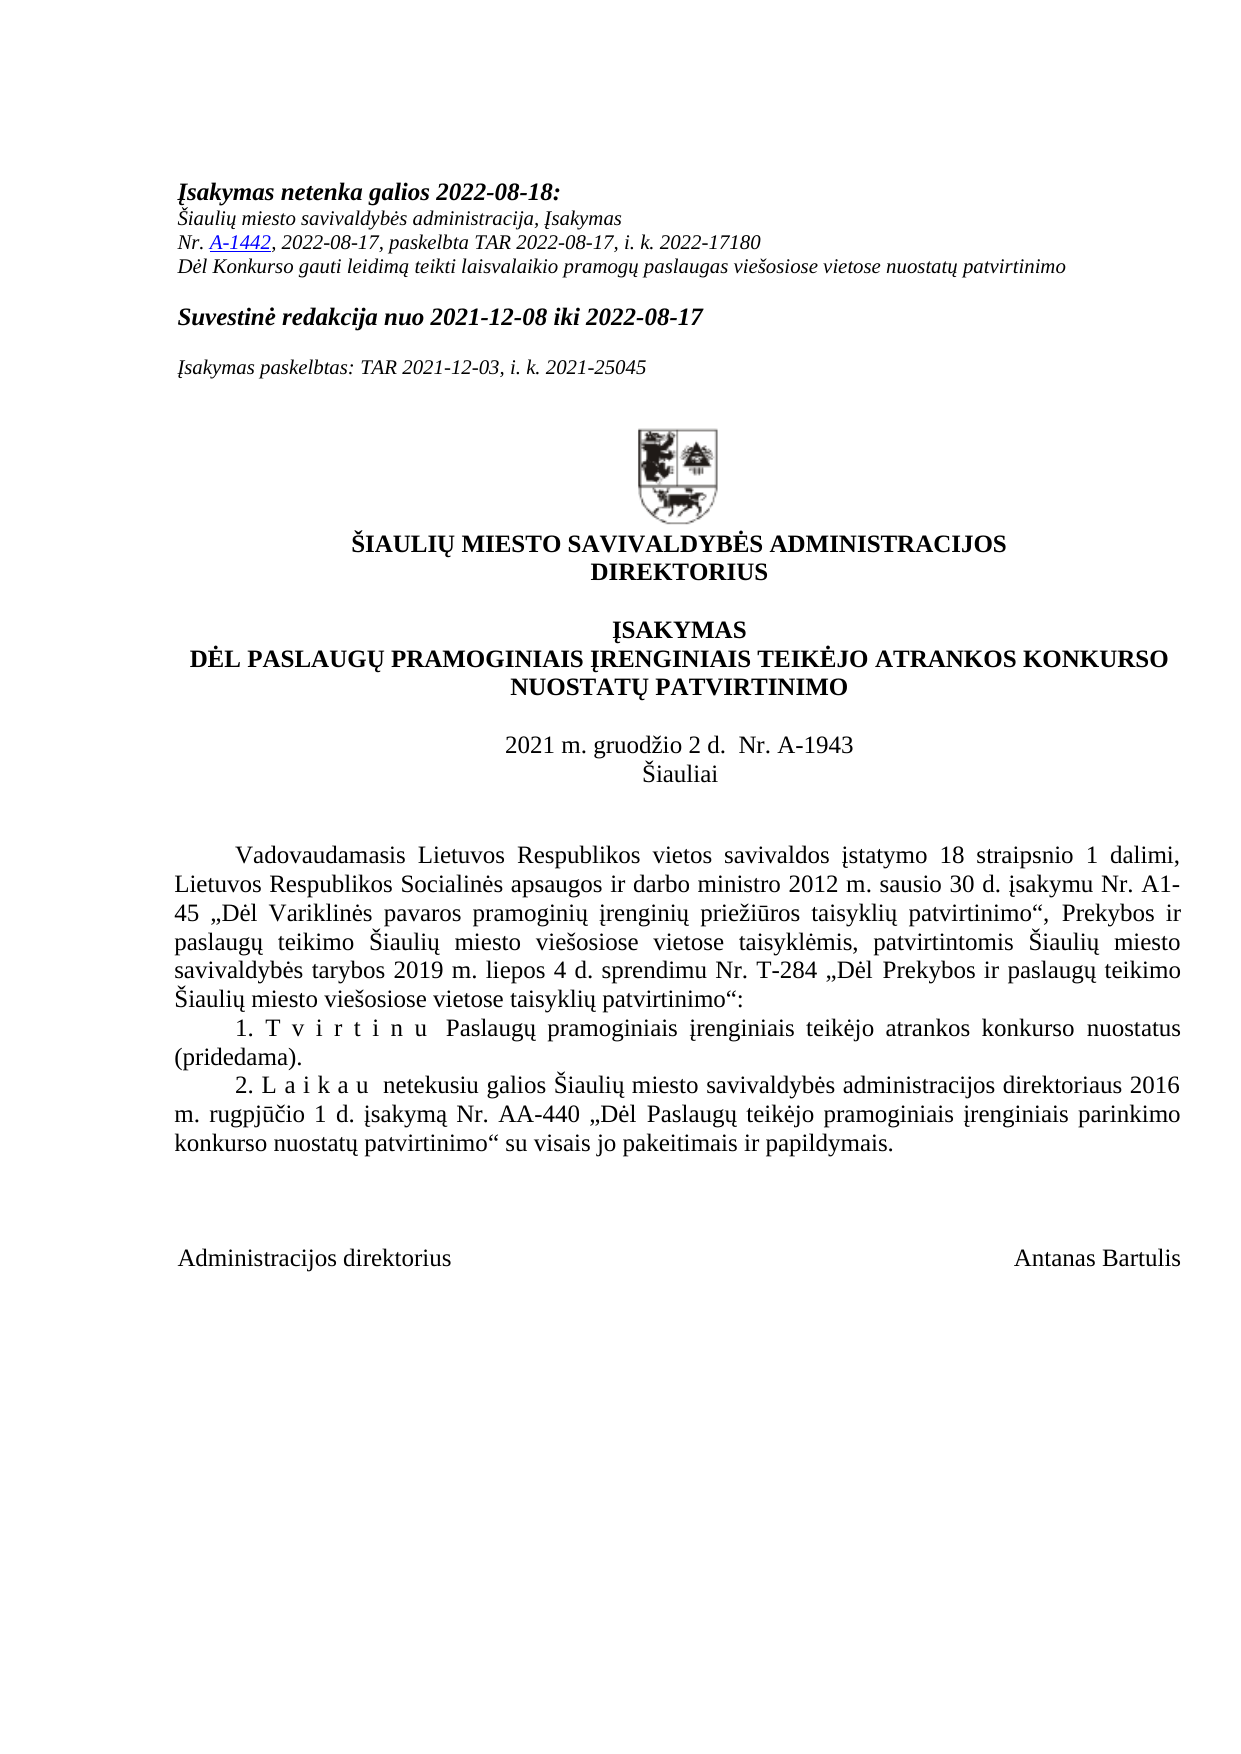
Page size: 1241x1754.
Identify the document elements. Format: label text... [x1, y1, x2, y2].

text Vadovaudamasis Lietuvos Respublikos vietos savivaldos įstatymo 18 straipsnio 1 dalimi, Lietuvos Respublikos Socialinės apsaugos ir darbo ministro 2012 m. sausio 30 d. įsakymu Nr. A1-45 „Dėl Variklinės pavaros pramoginių įrenginių priežiūros taisyklių patvirtinimo“, Prekybos ir paslaugų teikimo Šiaulių miesto viešosiose vietose taisyklėmis, patvirtintomis Šiaulių miesto savivaldybės tarybos 2019 m. liepos 4 d. sprendimu Nr. T-284 „Dėl Prekybos ir paslaugų teikimo Šiaulių miesto viešosiose vietose taisyklių patvirtinimo“: [174, 840, 1181, 1013]
text Dėl Konkurso gauti leidimą teikti laisvalaikio pramogų paslaugas viešosiose vietose nuostatų patvirtinimo [177, 254, 1181, 278]
text Įsakymas netenka galios 2022-08-18: [177, 177, 1181, 206]
text DĖL PASLAUGŲ PRAMOGINIAIS ĮRENGINIAIS TEIKĖJO ATRANKOS KONKURSO NUOSTATŲ PATVIRTINIMO [177, 644, 1181, 701]
text Šiaulių miesto savivaldybės administracija, Įsakymas [177, 206, 1181, 230]
text ĮSAKYMAS [177, 615, 1181, 644]
text Administracijos direktorius Antanas Bartulis [177, 1243, 1181, 1272]
text Šiauliai [174, 759, 1184, 787]
text DIREKTORIUS [177, 557, 1181, 586]
text 1. T v i r t i n u Paslaugų pramoginiais įrenginiais teikėjo atrankos konkurso nuostatus (pridedama). [174, 1013, 1181, 1070]
text 2021 m. gruodžio 2 d. Nr. A-1943 [177, 730, 1181, 759]
text 2. L a i k a u netekusiu galios Šiaulių miesto savivaldybės administracijos direktoriaus 2016 m. rugpjūčio 1 d. įsakymą Nr. AA-440 „Dėl Paslaugų teikėjo pramoginiais įrenginiais parinkimo konkurso nuostatų patvirtinimo“ su visais jo pakeitimais ir papildymais. [174, 1070, 1181, 1157]
text Nr. A-1442, 2022-08-17, paskelbta TAR 2022-08-17, i. k. 2022-17180 [177, 230, 1181, 254]
text Suvestinė redakcija nuo 2021-12-08 iki 2022-08-17 [177, 302, 1181, 331]
text Įsakymas paskelbtas: TAR 2021-12-03, i. k. 2021-25045 [177, 355, 1181, 379]
text ŠIAULIŲ MIESTO SAVIVALDYBĖS ADMINISTRACIJOS [177, 529, 1181, 557]
